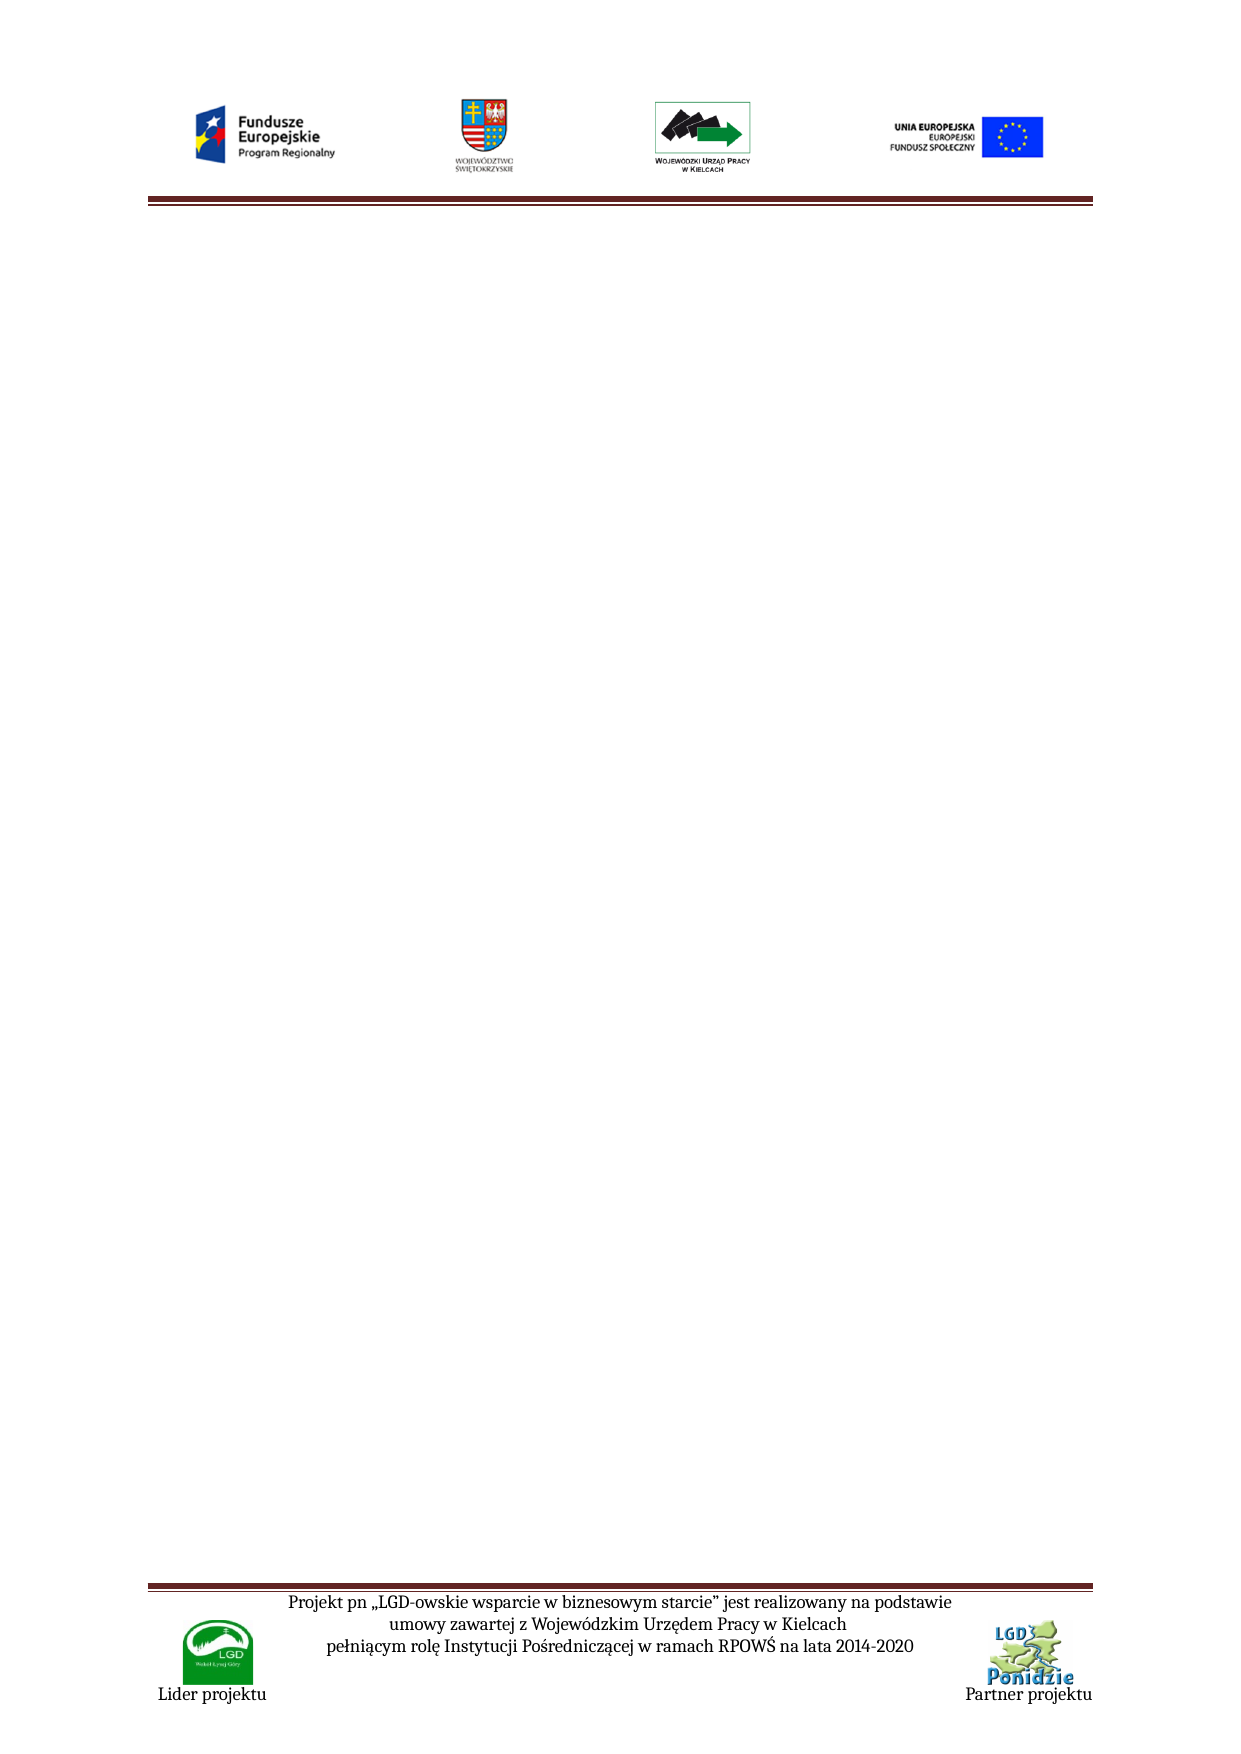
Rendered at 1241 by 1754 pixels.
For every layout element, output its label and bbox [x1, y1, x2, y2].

picture [147, 73, 1093, 194]
picture [987, 1620, 1074, 1685]
picture [182, 1620, 254, 1685]
